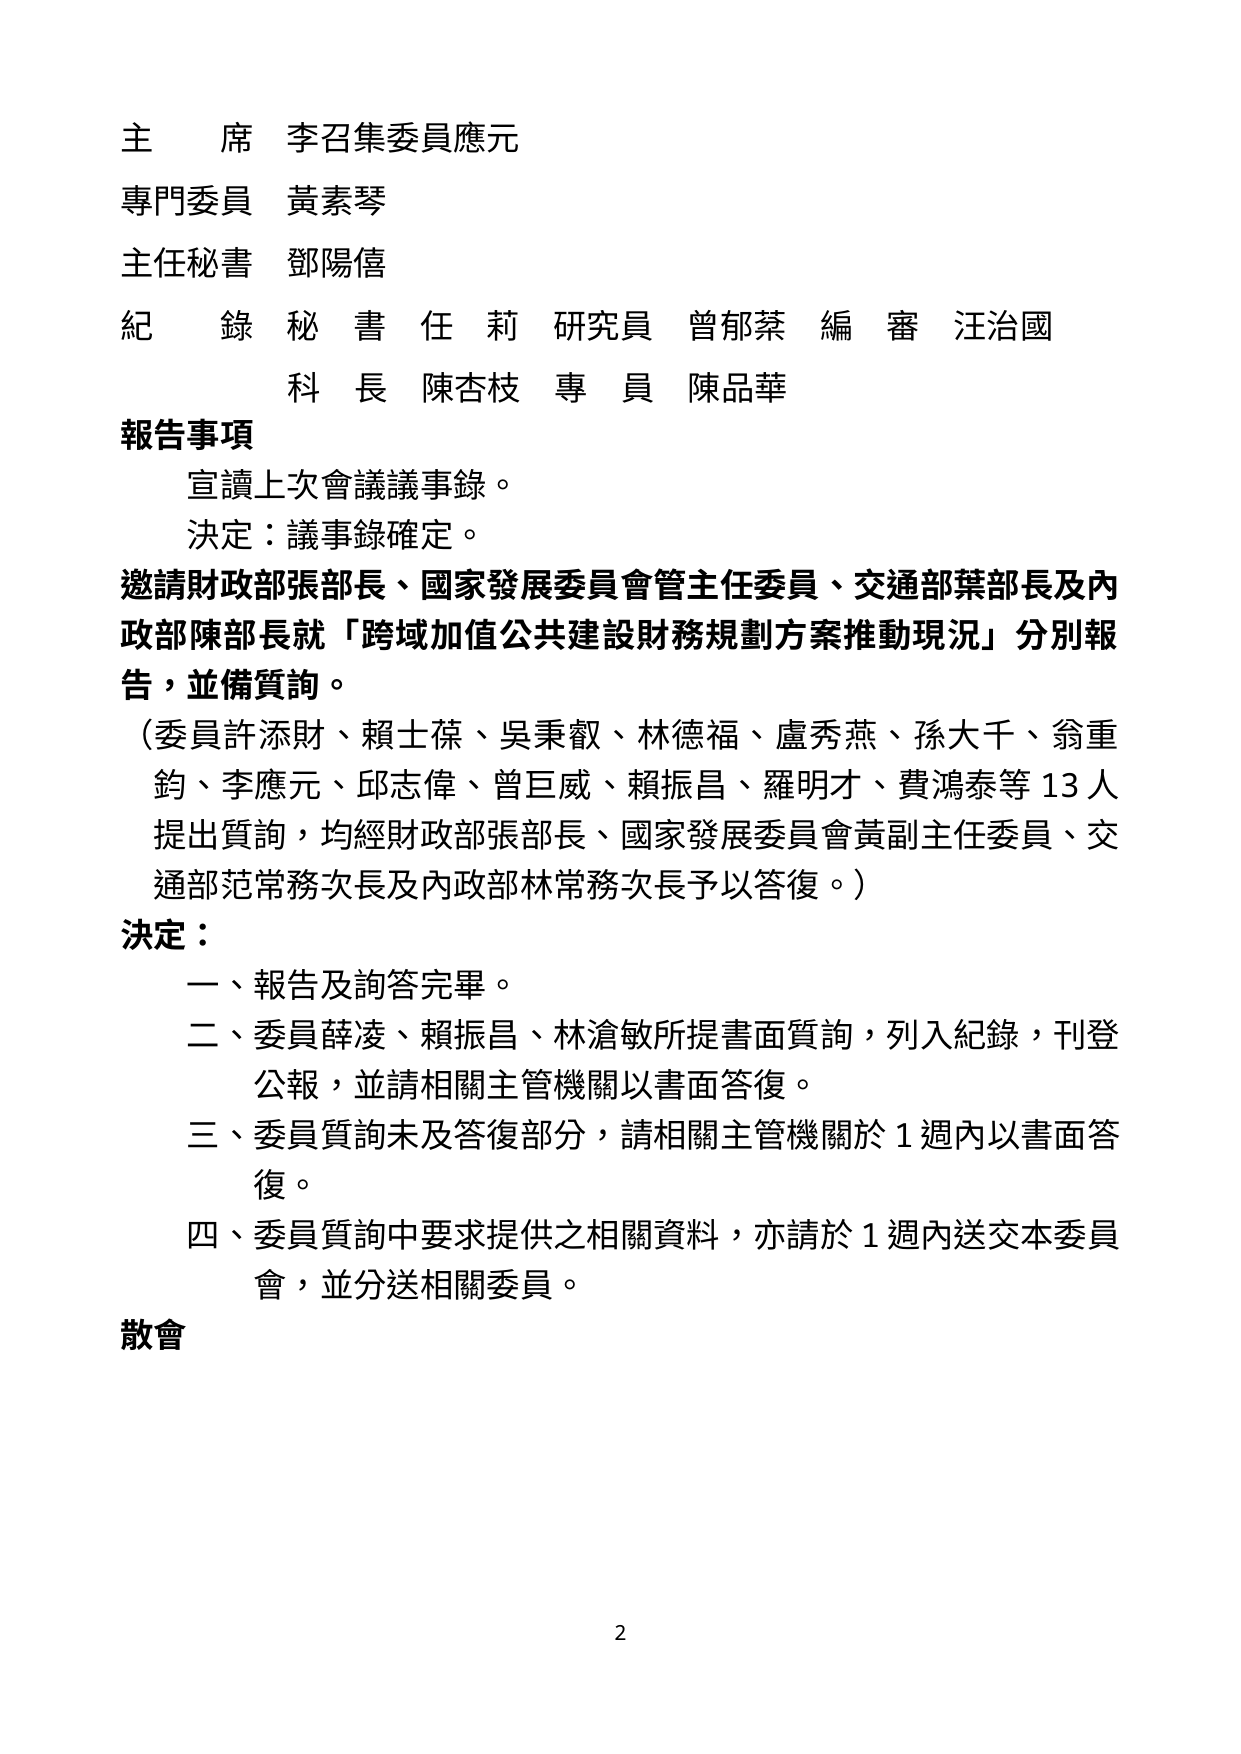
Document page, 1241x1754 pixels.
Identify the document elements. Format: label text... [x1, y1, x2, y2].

text 宣讀上次會議議事錄。 [187, 457, 1120, 507]
text 報告事項 [120, 407, 1120, 457]
text （委員許添財、賴士葆、吳秉叡、林德福、盧秀燕、孫大千、翁重鈞、李應元、邱志偉、曾巨威、賴振昌、羅明才、費鴻泰等13人提出質詢，均經財政部張部長、國家發展委員會黃副主任委員、交通部范常務次長及內政部林常務次長予以答復。） [120, 707, 1120, 907]
text 主 席 李召集委員應元 [120, 94, 1120, 157]
text 決定：議事錄確定。 [187, 507, 1120, 557]
text 邀請財政部張部長、國家發展委員會管主任委員、交通部葉部長及內政部陳部長就「跨域加值公共建設財務規劃方案推動現況」分別報告，並備質詢。 [120, 557, 1120, 707]
text 三、委員質詢未及答復部分，請相關主管機關於1週內以書面答復。 [187, 1107, 1120, 1207]
text 二、委員薛凌、賴振昌、林滄敏所提書面質詢，列入紀錄，刊登公報，並請相關主管機關以書面答復。 [187, 1007, 1120, 1107]
text 科 長 陳杏枝 專 員 陳品華 [120, 344, 1120, 407]
text 專門委員 黃素琴 [120, 157, 1120, 219]
text 散會 [120, 1307, 1120, 1357]
text 紀 錄 秘 書 任 莉 研究員 曾郁棻 編 審 汪治國 [120, 282, 1120, 344]
text 主任秘書 鄧陽僖 [120, 219, 1120, 282]
text 一、報告及詢答完畢。 [187, 957, 1120, 1007]
text 四、委員質詢中要求提供之相關資料，亦請於1週內送交本委員會，並分送相關委員。 [187, 1207, 1120, 1307]
text 決定： [120, 907, 1120, 957]
